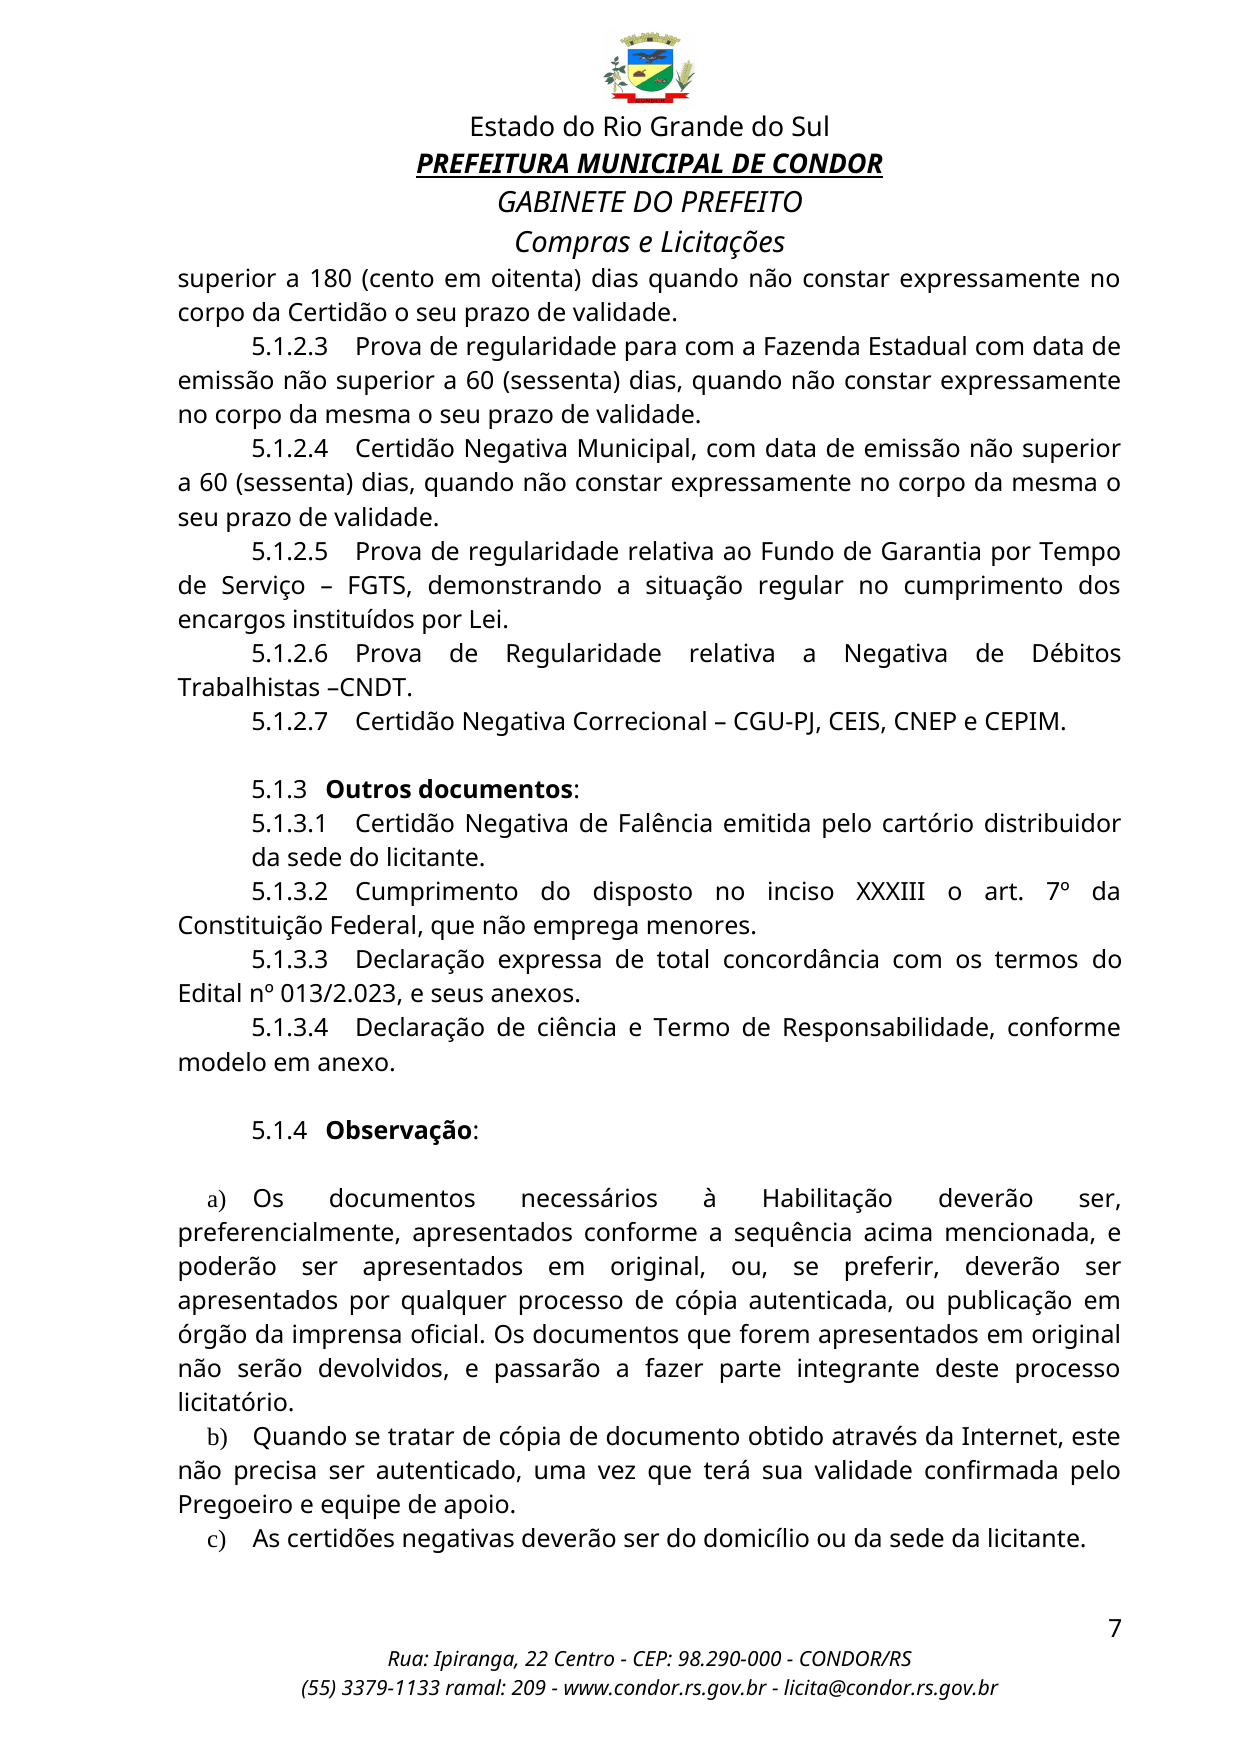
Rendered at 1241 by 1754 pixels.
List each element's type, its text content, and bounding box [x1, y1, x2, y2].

list Prova de regularidade relativa ao Fundo de Garantia por Tempo de Serviço – FGTS, demonstrando a situação regular no cumprimento dos encargos instituídos por Lei. [177, 533, 1122, 635]
list As certidões negativas deverão ser do domicílio ou da sede da licitante. [177, 1521, 1122, 1555]
list Cumprimento do disposto no inciso XXXIII o art. 7º da Constituição Federal, que não emprega menores. [177, 874, 1122, 942]
list Outros documentos: [251, 772, 1122, 806]
list Certidão Negativa Municipal, com data de emissão não superior a 60 (sessenta) dias, quando não constar expressamente no corpo da mesma o seu prazo de validade. [177, 431, 1122, 533]
list Declaração de ciência e Termo de Responsabilidade, conforme modelo em anexo. [177, 1010, 1122, 1078]
list Prova de Regularidade relativa a Negativa de Débitos Trabalhistas –CNDT. [177, 635, 1122, 703]
list Observação: [251, 1112, 1122, 1146]
list Certidão Negativa de Falência emitida pelo cartório distribuidor da sede do licitante. [251, 806, 1122, 874]
list Certidão Negativa Correcional – CGU-PJ, CEIS, CNEP e CEPIM. [177, 703, 1122, 738]
list superior a 180 (cento em oitenta) dias quando não constar expressamente no corpo da Certidão o seu prazo de validade. [177, 261, 1122, 329]
list Prova de regularidade para com a Fazenda Estadual com data de emissão não superior a 60 (sessenta) dias, quando não constar expressamente no corpo da mesma o seu prazo de validade. [177, 329, 1122, 431]
list Quando se tratar de cópia de documento obtido através da Internet, este não precisa ser autenticado, uma vez que terá sua validade confirmada pelo Pregoeiro e equipe de apoio. [177, 1419, 1122, 1521]
picture [602, 29, 698, 108]
list Declaração expressa de total concordância com os termos do Edital nº 013/2.023, e seus anexos. [177, 942, 1122, 1010]
list Os documentos necessários à Habilitação deverão ser, preferencialmente, apresentados conforme a sequência acima mencionada, e poderão ser apresentados em original, ou, se preferir, deverão ser apresentados por qualquer processo de cópia autenticada, ou publicação em órgão da imprensa oficial. Os documentos que forem apresentados em original não serão devolvidos, e passarão a fazer parte integrante deste processo licitatório. [177, 1180, 1122, 1419]
